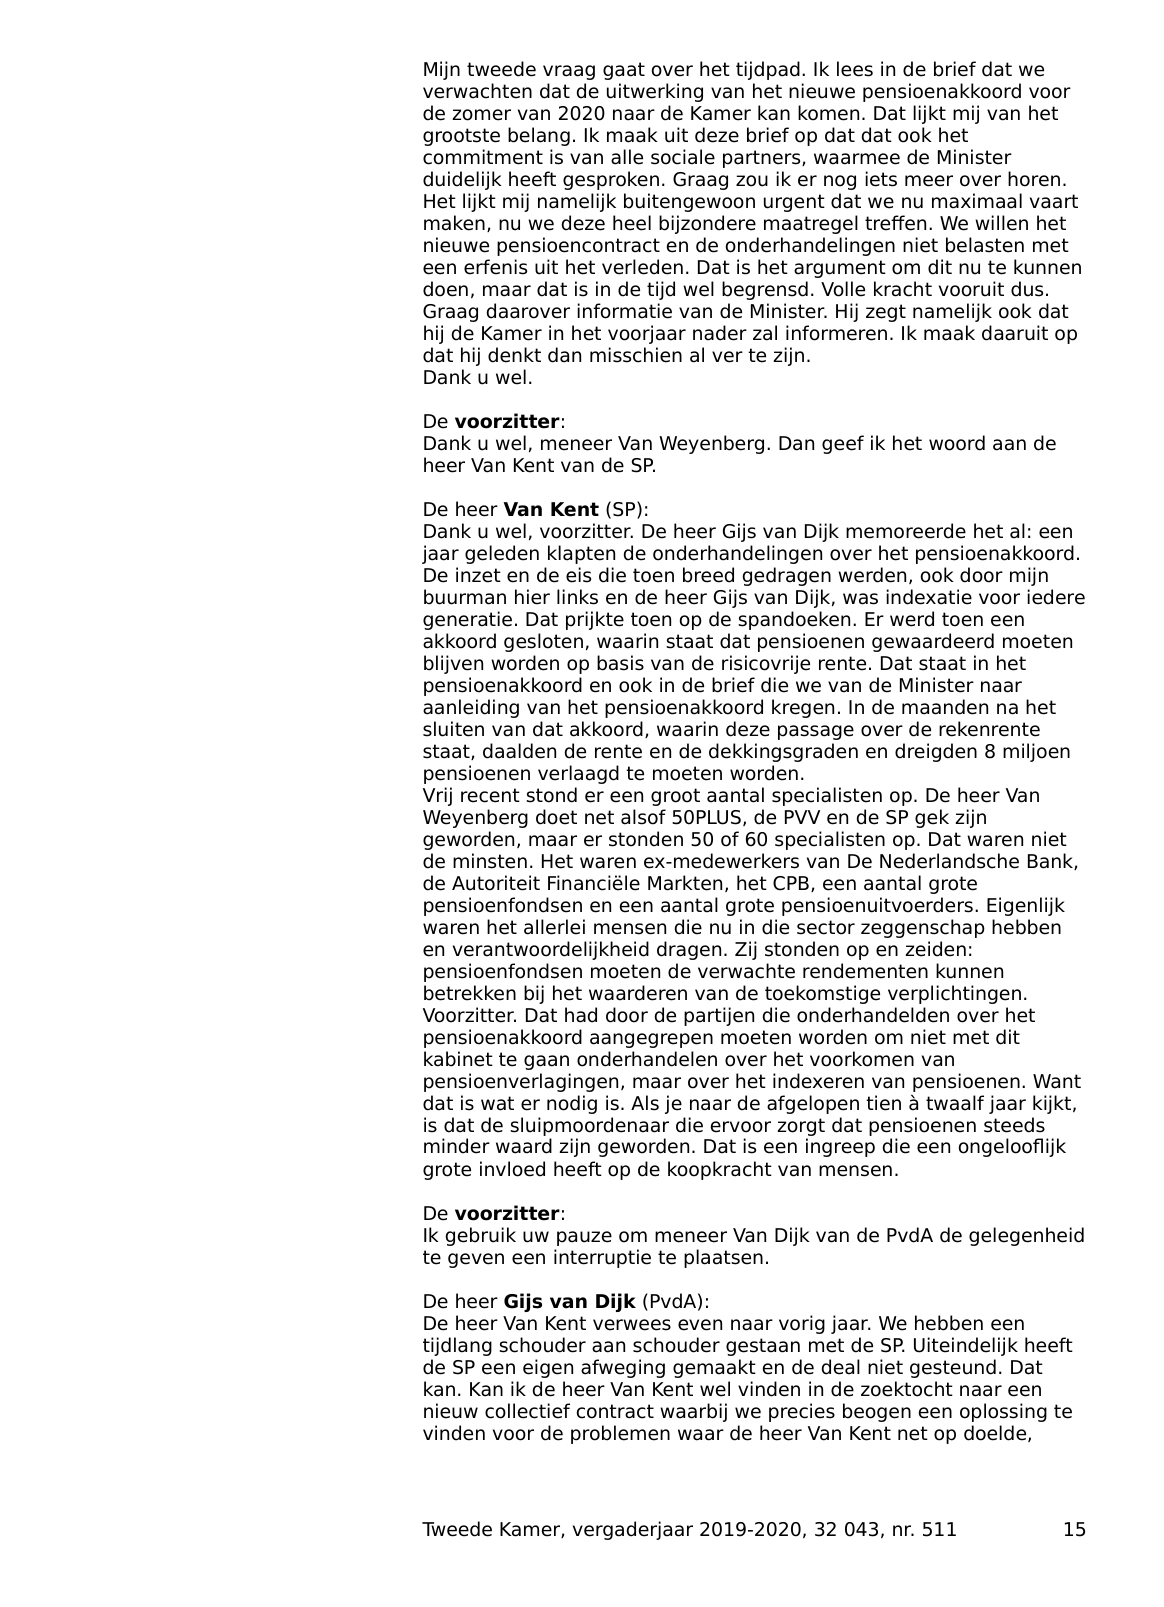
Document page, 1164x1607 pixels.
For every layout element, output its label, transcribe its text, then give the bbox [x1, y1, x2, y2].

text De heer Gijs van Dijk (PvdA): [422, 1291, 1087, 1313]
text Dank u wel. [422, 367, 1087, 389]
text Vrij recent stond er een groot aantal specialisten op. De heer Van Weyenberg doet net alsof 50PLUS, de PVV en de SP gek zijn geworden, maar er stonden 50 of 60 specialisten op. Dat waren niet de minsten. Het waren ex-medewerkers van De Nederlandsche Bank, de Autoriteit Financiële Markten, het CPB, een aantal grote pensioenfondsen en een aantal grote pensioenuitvoerders. Eigenlijk waren het allerlei mensen die nu in die sector zeggenschap hebben en verantwoordelijkheid dragen. Zij stonden op en zeiden: pensioenfondsen moeten de verwachte rendementen kunnen betrekken bij het waarderen van de toekomstige verplichtingen. [422, 785, 1087, 1004]
text De heer Van Kent verwees even naar vorig jaar. We hebben een tijdlang schouder aan schouder gestaan met de SP. Uiteindelijk heeft de SP een eigen afweging gemaakt en de deal niet gesteund. Dat kan. Kan ik de heer Van Kent wel vinden in de zoektocht naar een nieuw collectief contract waarbij we precies beogen een oplossing te vinden voor de problemen waar de heer Van Kent net op doelde, [422, 1313, 1087, 1444]
text Dank u wel, meneer Van Weyenberg. Dan geef ik het woord aan de heer Van Kent van de SP. [422, 433, 1087, 477]
text De heer Van Kent (SP): [422, 499, 1087, 521]
text Mijn tweede vraag gaat over het tijdpad. Ik lees in de brief dat we verwachten dat de uitwerking van het nieuwe pensioenakkoord voor de zomer van 2020 naar de Kamer kan komen. Dat lijkt mij van het grootste belang. Ik maak uit deze brief op dat dat ook het commitment is van alle sociale partners, waarmee de Minister duidelijk heeft gesproken. Graag zou ik er nog iets meer over horen. Het lijkt mij namelijk buitengewoon urgent dat we nu maximaal vaart maken, nu we deze heel bijzondere maatregel treffen. We willen het nieuwe pensioencontract en de onderhandelingen niet belasten met een erfenis uit het verleden. Dat is het argument om dit nu te kunnen doen, maar dat is in de tijd wel begrensd. Volle kracht vooruit dus. Graag daarover informatie van de Minister. Hij zegt namelijk ook dat hij de Kamer in het voorjaar nader zal informeren. Ik maak daaruit op dat hij denkt dan misschien al ver te zijn. [422, 59, 1087, 367]
text Dank u wel, voorzitter. De heer Gijs van Dijk memoreerde het al: een jaar geleden klapten de onderhandelingen over het pensioenakkoord. De inzet en de eis die toen breed gedragen werden, ook door mijn buurman hier links en de heer Gijs van Dijk, was indexatie voor iedere generatie. Dat prijkte toen op de spandoeken. Er werd toen een akkoord gesloten, waarin staat dat pensioenen gewaardeerd moeten blijven worden op basis van de risicovrije rente. Dat staat in het pensioenakkoord en ook in de brief die we van de Minister naar aanleiding van het pensioenakkoord kregen. In de maanden na het sluiten van dat akkoord, waarin deze passage over de rekenrente staat, daalden de rente en de dekkingsgraden en dreigden 8 miljoen pensioenen verlaagd te moeten worden. [422, 521, 1087, 785]
text Ik gebruik uw pauze om meneer Van Dijk van de PvdA de gelegenheid te geven een interruptie te plaatsen. [422, 1224, 1087, 1268]
text De voorzitter: [422, 1203, 1087, 1224]
text De voorzitter: [422, 411, 1087, 433]
text Voorzitter. Dat had door de partijen die onderhandelden over het pensioenakkoord aangegrepen moeten worden om niet met dit kabinet te gaan onderhandelen over het voorkomen van pensioenverlagingen, maar over het indexeren van pensioenen. Want dat is wat er nodig is. Als je naar de afgelopen tien à twaalf jaar kijkt, is dat de sluipmoordenaar die ervoor zorgt dat pensioenen steeds minder waard zijn geworden. Dat is een ingreep die een ongelooflijk grote invloed heeft op de koopkracht van mensen. [422, 1004, 1087, 1180]
